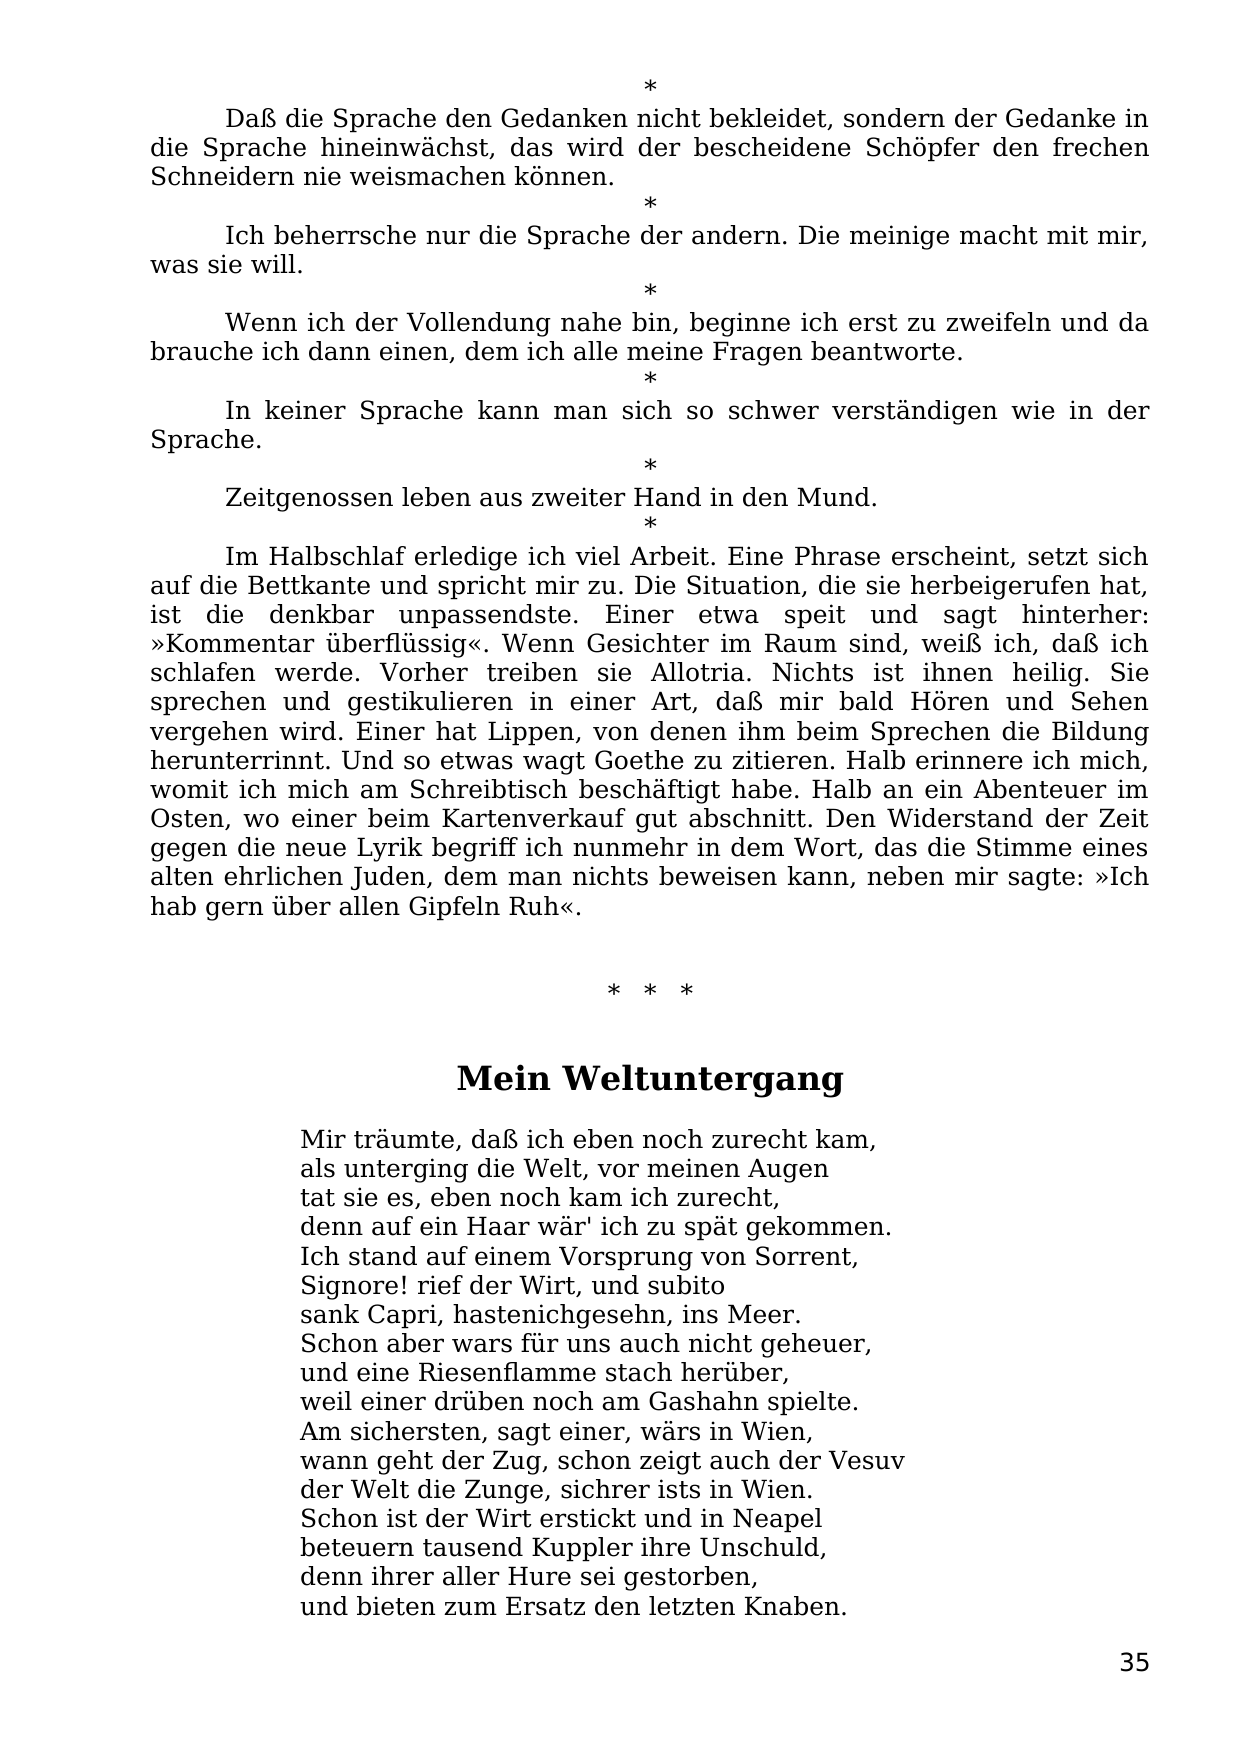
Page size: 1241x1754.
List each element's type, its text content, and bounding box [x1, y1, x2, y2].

text Zeitgenossen leben aus zweiter Hand in den Mund. [150, 483, 1151, 512]
text Schon ist der Wirt erstickt und in Neapel [300, 1504, 1151, 1533]
text * * * [150, 979, 1151, 1008]
text Signore! rief der Wirt, und subito [300, 1271, 1151, 1300]
text * [150, 279, 1151, 308]
text * [150, 512, 1151, 542]
text tat sie es, eben noch kam ich zurecht, [300, 1183, 1151, 1212]
text beteuern tausend Kuppler ihre Unschuld, [300, 1533, 1151, 1562]
text * [150, 454, 1151, 483]
text Ich beherrsche nur die Sprache der andern. Die meinige macht mit mir, was sie will. [150, 221, 1151, 279]
text * [150, 75, 1151, 104]
text Schon aber wars für uns auch nicht geheuer, [300, 1329, 1151, 1358]
text denn ihrer aller Hure sei gestorben, [300, 1562, 1151, 1592]
text Ich stand auf einem Vorsprung von Sorrent, [300, 1242, 1151, 1271]
text Daß die Sprache den Gedanken nicht bekleidet, sondern der Gedanke in die Sprache hineinwächst, das wird der bescheidene Schöpfer den frechen Schneidern nie weismachen können. [150, 104, 1151, 192]
text weil einer drüben noch am Gashahn spielte. [300, 1387, 1151, 1417]
text und bieten zum Ersatz den letzten Knaben. [300, 1592, 1151, 1621]
text Mir träumte, daß ich eben noch zurecht kam, [300, 1098, 1151, 1154]
text wann geht der Zug, schon zeigt auch der Vesuv [300, 1446, 1151, 1475]
text sank Capri, hastenichgesehn, ins Meer. [300, 1300, 1151, 1329]
text Am sichersten, sagt einer, wärs in Wien, [300, 1417, 1151, 1446]
text * [150, 192, 1151, 221]
text * [150, 367, 1151, 396]
text und eine Riesenflamme stach herüber, [300, 1358, 1151, 1387]
text der Welt die Zunge, sichrer ists in Wien. [300, 1475, 1151, 1504]
text Wenn ich der Vollendung nahe bin, beginne ich erst zu zweifeln und da brauche ich dann einen, dem ich alle meine Fragen beantworte. [150, 308, 1151, 367]
text als unterging die Welt, vor meinen Augen [300, 1154, 1151, 1183]
text In keiner Sprache kann man sich so schwer verständigen wie in der Sprache. [150, 396, 1151, 454]
text denn auf ein Haar wär' ich zu spät gekommen. [300, 1212, 1151, 1242]
text Mein Weltuntergang [150, 1037, 1151, 1098]
text Im Halbschlaf erledige ich viel Arbeit. Eine Phrase erscheint, setzt sich auf die Bettkante und spricht mir zu. Die Situation, die sie herbeigerufen hat, ist die denkbar unpassendste. Einer etwa speit und sagt hinterher: »Kommentar überflüssig«. Wenn Gesichter im Raum sind, weiß ich, daß ich schlafen werde. Vorher treiben sie Allotria. Nichts ist ihnen heilig. Sie sprechen und gestikulieren in einer Art, daß mir bald Hören und Sehen vergehen wird. Einer hat Lippen, von denen ihm beim Sprechen die Bildung herunterrinnt. Und so etwas wagt Goethe zu zitieren. Halb erinnere ich mich, womit ich mich am Schreibtisch beschäftigt habe. Halb an ein Abenteuer im Osten, wo einer beim Kartenverkauf gut abschnitt. Den Widerstand der Zeit gegen die neue Lyrik begriff ich nunmehr in dem Wort, das die Stimme eines alten ehrlichen Juden, dem man nichts beweisen kann, neben mir sagte: »Ich hab gern über allen Gipfeln Ruh«. [150, 542, 1151, 921]
